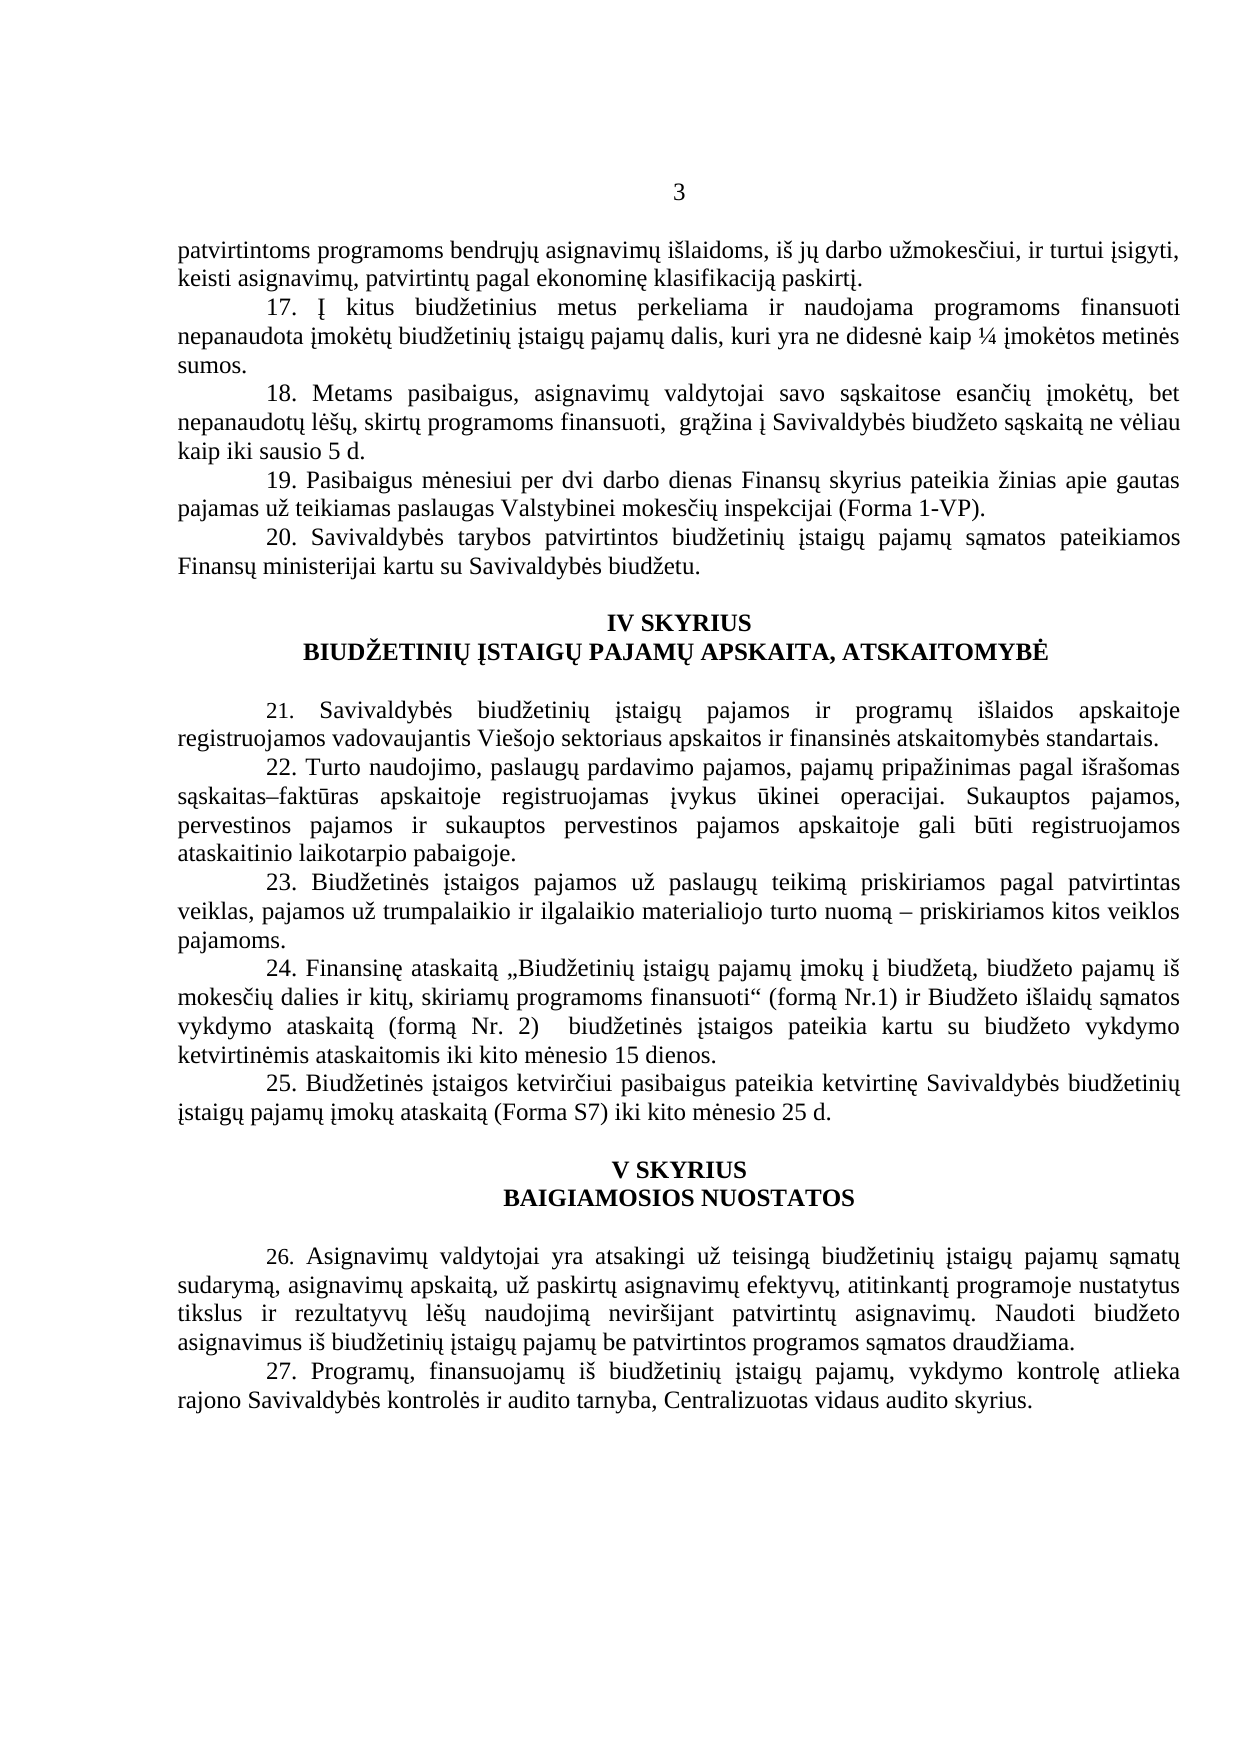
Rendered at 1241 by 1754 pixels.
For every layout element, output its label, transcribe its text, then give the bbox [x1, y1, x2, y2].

text 26. Asignavimų valdytojai yra atsakingi už teisingą biudžetinių įstaigų pajamų sąmatų sudarymą, asignavimų apskaitą, už paskirtų asignavimų efektyvų, atitinkantį programoje nustatytus tikslus ir rezultatyvų lėšų naudojimą neviršijant patvirtintų asignavimų. Naudoti biudžeto asignavimus iš biudžetinių įstaigų pajamų be patvirtintos programos sąmatos draudžiama. [177, 1241, 1181, 1356]
text 24. Finansinę ataskaitą „Biudžetinių įstaigų pajamų įmokų į biudžetą, biudžeto pajamų iš mokesčių dalies ir kitų, skiriamų programoms finansuoti“ (formą Nr.1) ir Biudžeto išlaidų sąmatos vykdymo ataskaitą (formą Nr. 2) biudžetinės įstaigos pateikia kartu su biudžeto vykdymo ketvirtinėmis ataskaitomis iki kito mėnesio 15 dienos. [177, 953, 1181, 1068]
text 21. Savivaldybės biudžetinių įstaigų pajamos ir programų išlaidos apskaitoje registruojamos vadovaujantis Viešojo sektoriaus apskaitos ir finansinės atskaitomybės standartais. [177, 695, 1181, 752]
text patvirtintoms programoms bendrųjų asignavimų išlaidoms, iš jų darbo užmokesčiui, ir turtui įsigyti, keisti asignavimų, patvirtintų pagal ekonominę klasifikaciją paskirtį. [177, 235, 1181, 292]
text 18. Metams pasibaigus, asignavimų valdytojai savo sąskaitose esančių įmokėtų, bet nepanaudotų lėšų, skirtų programoms finansuoti, grąžina į Savivaldybės biudžeto sąskaitą ne vėliau kaip iki sausio 5 d. [177, 378, 1181, 465]
text 23. Biudžetinės įstaigos pajamos už paslaugų teikimą priskiriamos pagal patvirtintas veiklas, pajamos už trumpalaikio ir ilgalaikio materialiojo turto nuomą – priskiriamos kitos veiklos pajamoms. [177, 867, 1181, 953]
text V SKYRIUS [177, 1155, 1181, 1183]
text 27. Programų, finansuojamų iš biudžetinių įstaigų pajamų, vykdymo kontrolę atlieka rajono Savivaldybės kontrolės ir audito tarnyba, Centralizuotas vidaus audito skyrius. [177, 1356, 1181, 1413]
text 17. Į kitus biudžetinius metus perkeliama ir naudojama programoms finansuoti nepanaudota įmokėtų biudžetinių įstaigų pajamų dalis, kuri yra ne didesnė kaip ¼ įmokėtos metinės sumos. [177, 292, 1181, 378]
text BIUDŽETINIŲ ĮSTAIGŲ PAJAMŲ APSKAITA, ATSKAITOMYBĖ [177, 637, 1181, 666]
text 22. Turto naudojimo, paslaugų pardavimo pajamos, pajamų pripažinimas pagal išrašomas sąskaitas–faktūras apskaitoje registruojamas įvykus ūkinei operacijai. Sukauptos pajamos, pervestinos pajamos ir sukauptos pervestinos pajamos apskaitoje gali būti registruojamos ataskaitinio laikotarpio pabaigoje. [177, 752, 1181, 867]
text BAIGIAMOSIOS NUOSTATOS [177, 1183, 1181, 1212]
text IV SKYRIUS [177, 608, 1181, 637]
text 19. Pasibaigus mėnesiui per dvi darbo dienas Finansų skyrius pateikia žinias apie gautas pajamas už teikiamas paslaugas Valstybinei mokesčių inspekcijai (Forma 1-VP). [177, 465, 1181, 522]
text 25. Biudžetinės įstaigos ketvirčiui pasibaigus pateikia ketvirtinę Savivaldybės biudžetinių įstaigų pajamų įmokų ataskaitą (Forma S7) iki kito mėnesio 25 d. [177, 1068, 1181, 1126]
text 20. Savivaldybės tarybos patvirtintos biudžetinių įstaigų pajamų sąmatos pateikiamos Finansų ministerijai kartu su Savivaldybės biudžetu. [177, 522, 1181, 580]
